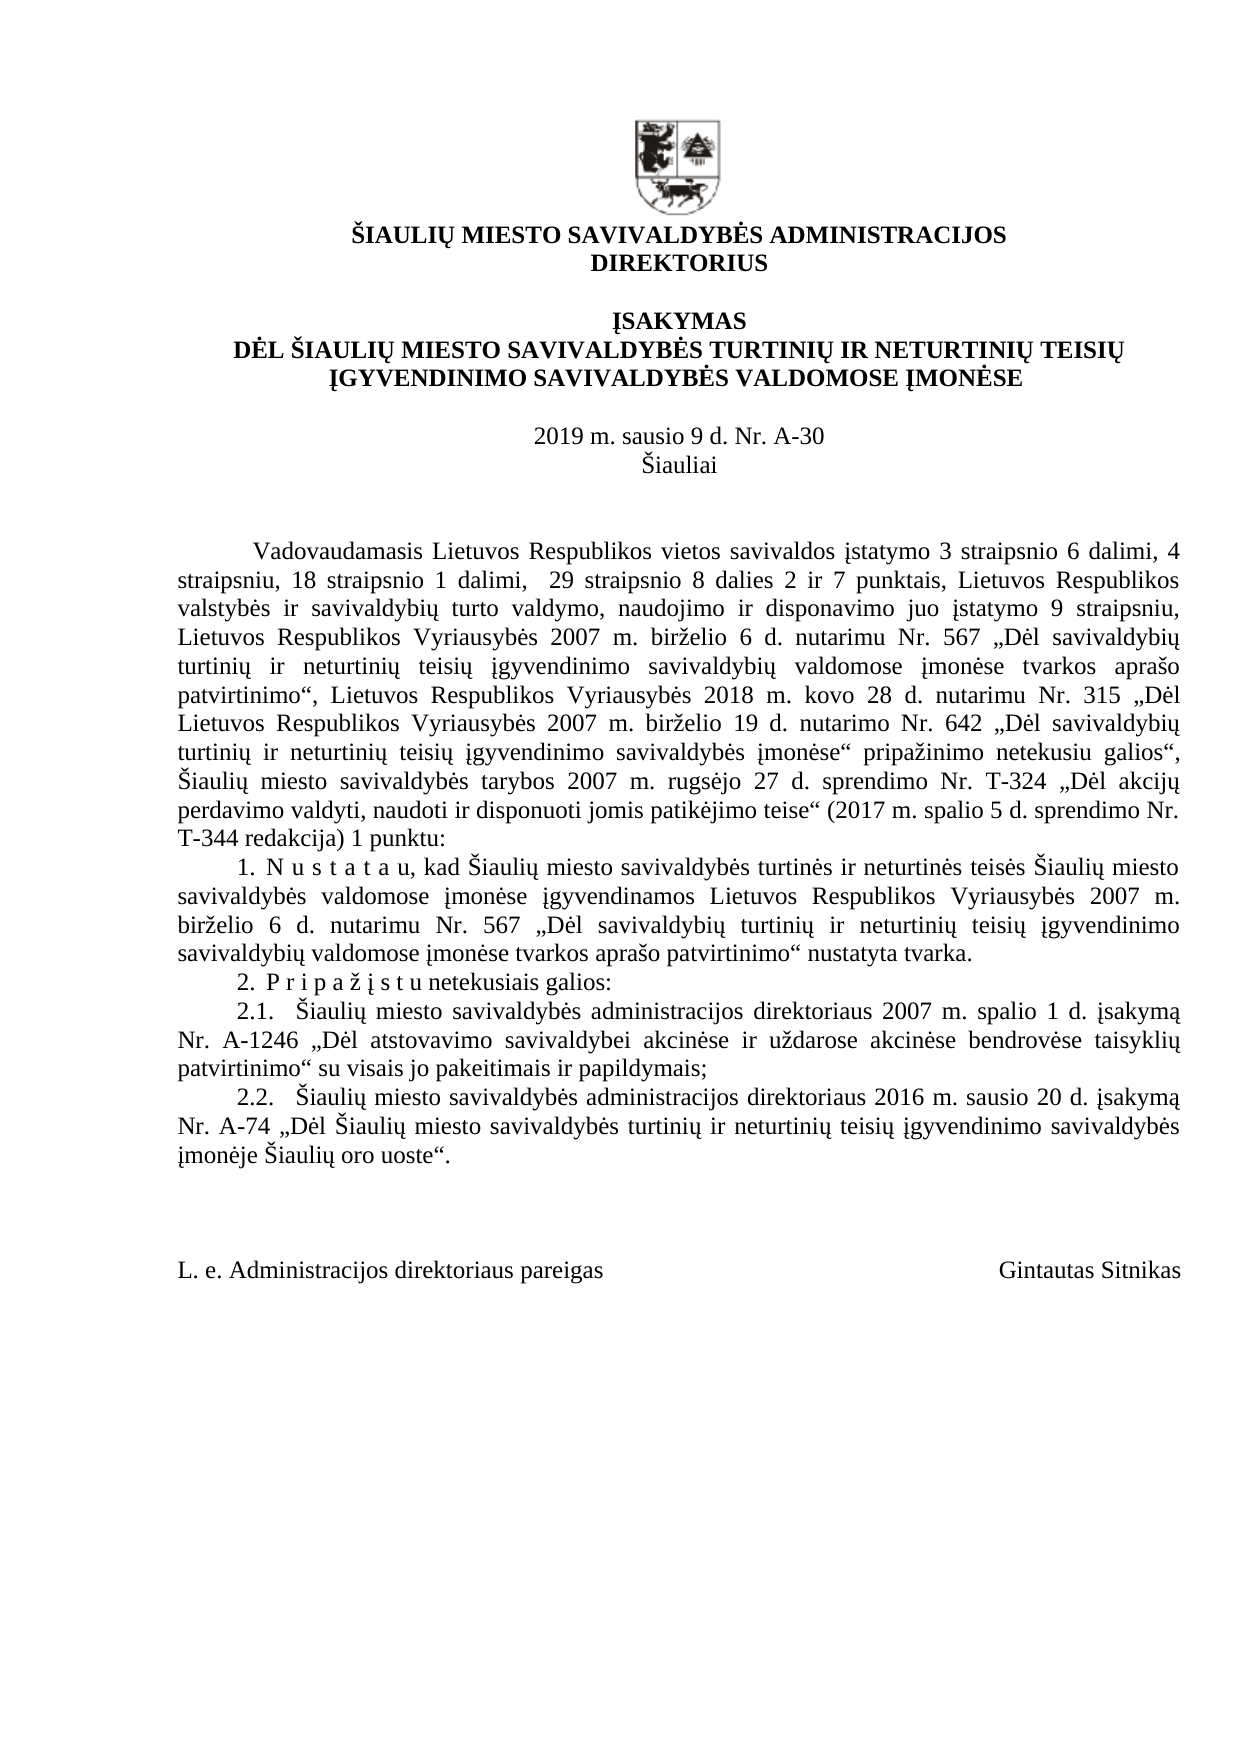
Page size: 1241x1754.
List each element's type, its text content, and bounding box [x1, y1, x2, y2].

text L. e. Administracijos direktoriaus pareigas Gintautas Sitnikas [177, 1255, 1181, 1283]
text DIREKTORIUS [177, 248, 1181, 277]
text 1. N u s t a t a u, kad Šiaulių miesto savivaldybės turtinės ir neturtinės teisės Šiaulių miesto savivaldybės valdomose įmonėse įgyvendinamos Lietuvos Respublikos Vyriausybės 2007 m. birželio 6 d. nutarimu Nr. 567 „Dėl savivaldybių turtinių ir neturtinių teisių įgyvendinimo savivaldybių valdomose įmonėse tvarkos aprašo patvirtinimo“ nustatyta tvarka. [177, 852, 1181, 967]
text 2. P r i p a ž į s t u netekusiais galios: [177, 967, 1181, 996]
text 2.1. Šiaulių miesto savivaldybės administracijos direktoriaus 2007 m. spalio 1 d. įsakymą Nr. A-1246 „Dėl atstovavimo savivaldybei akcinėse ir uždarose akcinėse bendrovėse taisyklių patvirtinimo“ su visais jo pakeitimais ir papildymais; [177, 996, 1181, 1082]
text Šiauliai [177, 450, 1181, 478]
text 2.2. Šiaulių miesto savivaldybės administracijos direktoriaus 2016 m. sausio 20 d. įsakymą Nr. A-74 „Dėl Šiaulių miesto savivaldybės turtinių ir neturtinių teisių įgyvendinimo savivaldybės įmonėje Šiaulių oro uoste“. [177, 1082, 1181, 1168]
text ĮSAKYMAS [177, 306, 1181, 335]
text Vadovaudamasis Lietuvos Respublikos vietos savivaldos įstatymo 3 straipsnio 6 dalimi, 4 straipsniu, 18 straipsnio 1 dalimi, 29 straipsnio 8 dalies 2 ir 7 punktais, Lietuvos Respublikos valstybės ir savivaldybių turto valdymo, naudojimo ir disponavimo juo įstatymo 9 straipsniu, Lietuvos Respublikos Vyriausybės 2007 m. birželio 6 d. nutarimu Nr. 567 „Dėl savivaldybių turtinių ir neturtinių teisių įgyvendinimo savivaldybių valdomose įmonėse tvarkos aprašo patvirtinimo“, Lietuvos Respublikos Vyriausybės 2018 m. kovo 28 d. nutarimu Nr. 315 „Dėl Lietuvos Respublikos Vyriausybės 2007 m. birželio 19 d. nutarimo Nr. 642 „Dėl savivaldybių turtinių ir neturtinių teisių įgyvendinimo savivaldybės įmonėse“ pripažinimo netekusiu galios“, Šiaulių miesto savivaldybės tarybos 2007 m. rugsėjo 27 d. sprendimo Nr. T-324 „Dėl akcijų perdavimo valdyti, naudoti ir disponuoti jomis patikėjimo teise“ (2017 m. spalio 5 d. sprendimo Nr. T-344 redakcija) 1 punktu: [177, 536, 1181, 852]
text 2019 m. sausio 9 d. Nr. A-30 [177, 421, 1181, 450]
text DĖL ŠIAULIŲ MIESTO SAVIVALDYBĖS TURTINIŲ IR NETURTINIŲ TEISIŲ ĮGYVENDINIMO SAVIVALDYBĖS VALDOMOSE ĮMONĖSE [177, 335, 1181, 392]
text ŠIAULIŲ MIESTO SAVIVALDYBĖS ADMINISTRACIJOS [177, 220, 1181, 248]
